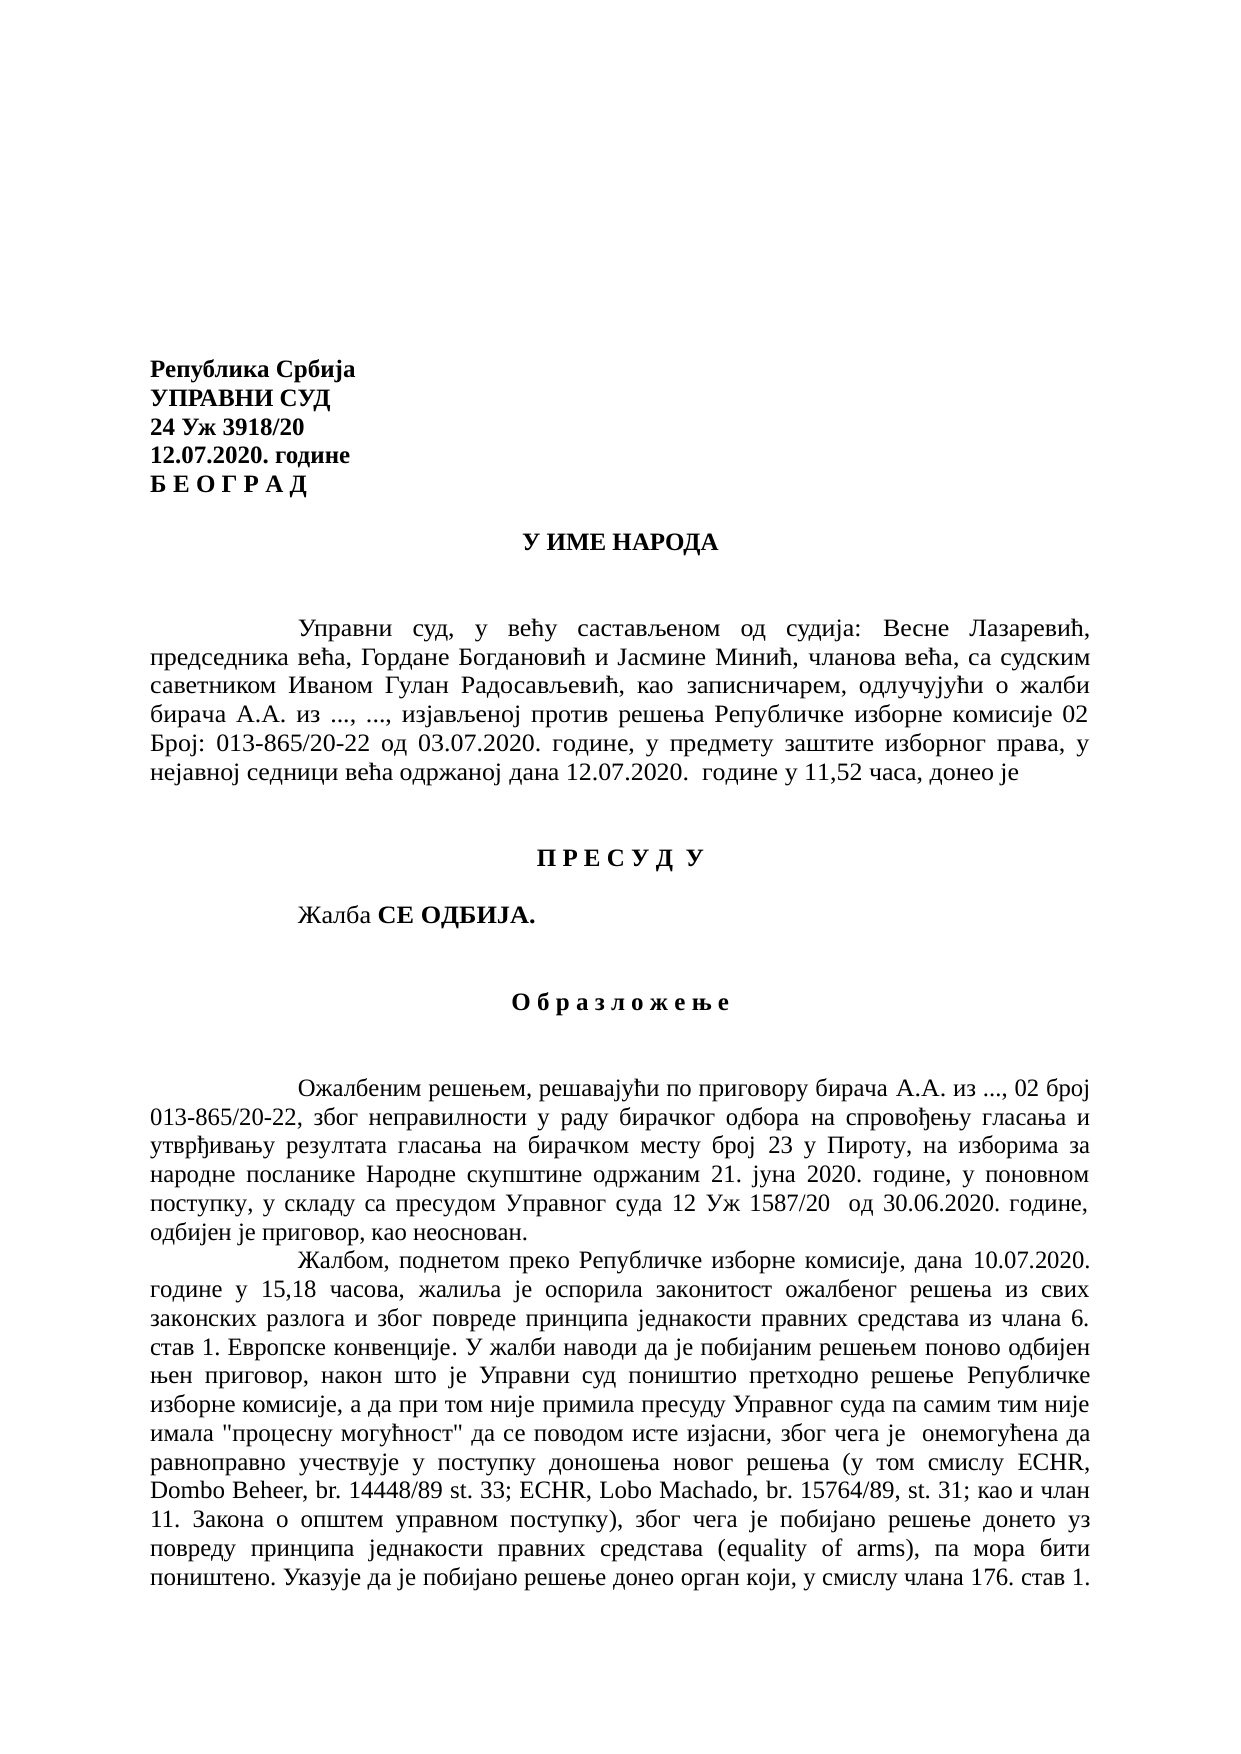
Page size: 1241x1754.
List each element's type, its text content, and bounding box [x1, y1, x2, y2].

text П Р Е С У Д У [150, 843, 1090, 872]
text У ИМЕ НАРОДА [150, 527, 1090, 555]
text Република Србија [150, 148, 1090, 383]
text Управни суд, у већу састављеном од судија: Весне Лазаревић, председника већа, Гордане Богдановић и Јасмине Минић, чланова већа, са судским саветником Иваном Гулан Радосављевић, као записничарем, одлучујући о жалби бирача A.A. из ..., ..., изјављеној против решења Републичке изборне комисије 02 Број: 013-865/20-22 од 03.07.2020. године, у предмету заштите изборног права, у нејавној седници већа одржаној дана 12.07.2020. године у 11,52 часа, донео је [150, 613, 1090, 785]
text УПРАВНИ СУД [150, 383, 1090, 412]
text 24 Уж 3918/20 [150, 412, 1090, 440]
text Ожалбеним решењем, решавајући по приговору бирача A.A. из ..., 02 број 013-865/20-22, због неправилности у раду бирачког одбора на спровођењу гласања и утврђивању резултата гласања на бирачком месту број 23 у Пироту, на изборима за народне посланике Народне скупштине одржаним 21. јуна 2020. године, у поновном поступку, у складу са пресудом Управног суда 12 Уж 1587/20 од 30.06.2020. године, одбијен је приговор, као неоснован. [150, 1073, 1090, 1245]
text Жалбом, поднетом преко Републичке изборне комисије, дана 10.07.2020. године у 15,18 часова, жалиља је оспорила законитост ожалбеног решења из свих законских разлога и због повреде принципа једнакости правних средстава из члана 6. став 1. Европске конвенције. У жалби наводи да је побијаним решењем поново одбијен њен приговор, након што је Управни суд поништио претходно решење Републичке изборне комисије, а да при том није примила пресуду Управног суда па самим тим није имала "процесну могућност" да се поводом исте изјасни, због чега је онемогућена да равноправно учествује у поступку доношења новог решења (у том смислу ECHR, Dombo Beheer, br. 14448/89 st. 33; ECHR, Lobo Machado, br. 15764/89, st. 31; као и члан 11. Закона о општем управном поступку), због чега је побијано решење донето уз повреду принципа једнакости правних средстава (equality of arms), па мора бити поништено. Указује да је побијано решење донео орган који, у смислу члана 176. став 1. [150, 1245, 1090, 1590]
text Жалба СЕ ОДБИЈА. [150, 900, 1090, 929]
text 12.07.2020. године [150, 440, 1090, 469]
text О б р а з л о ж е њ е [150, 987, 1090, 1015]
text Б Е О Г Р А Д [150, 469, 1090, 498]
